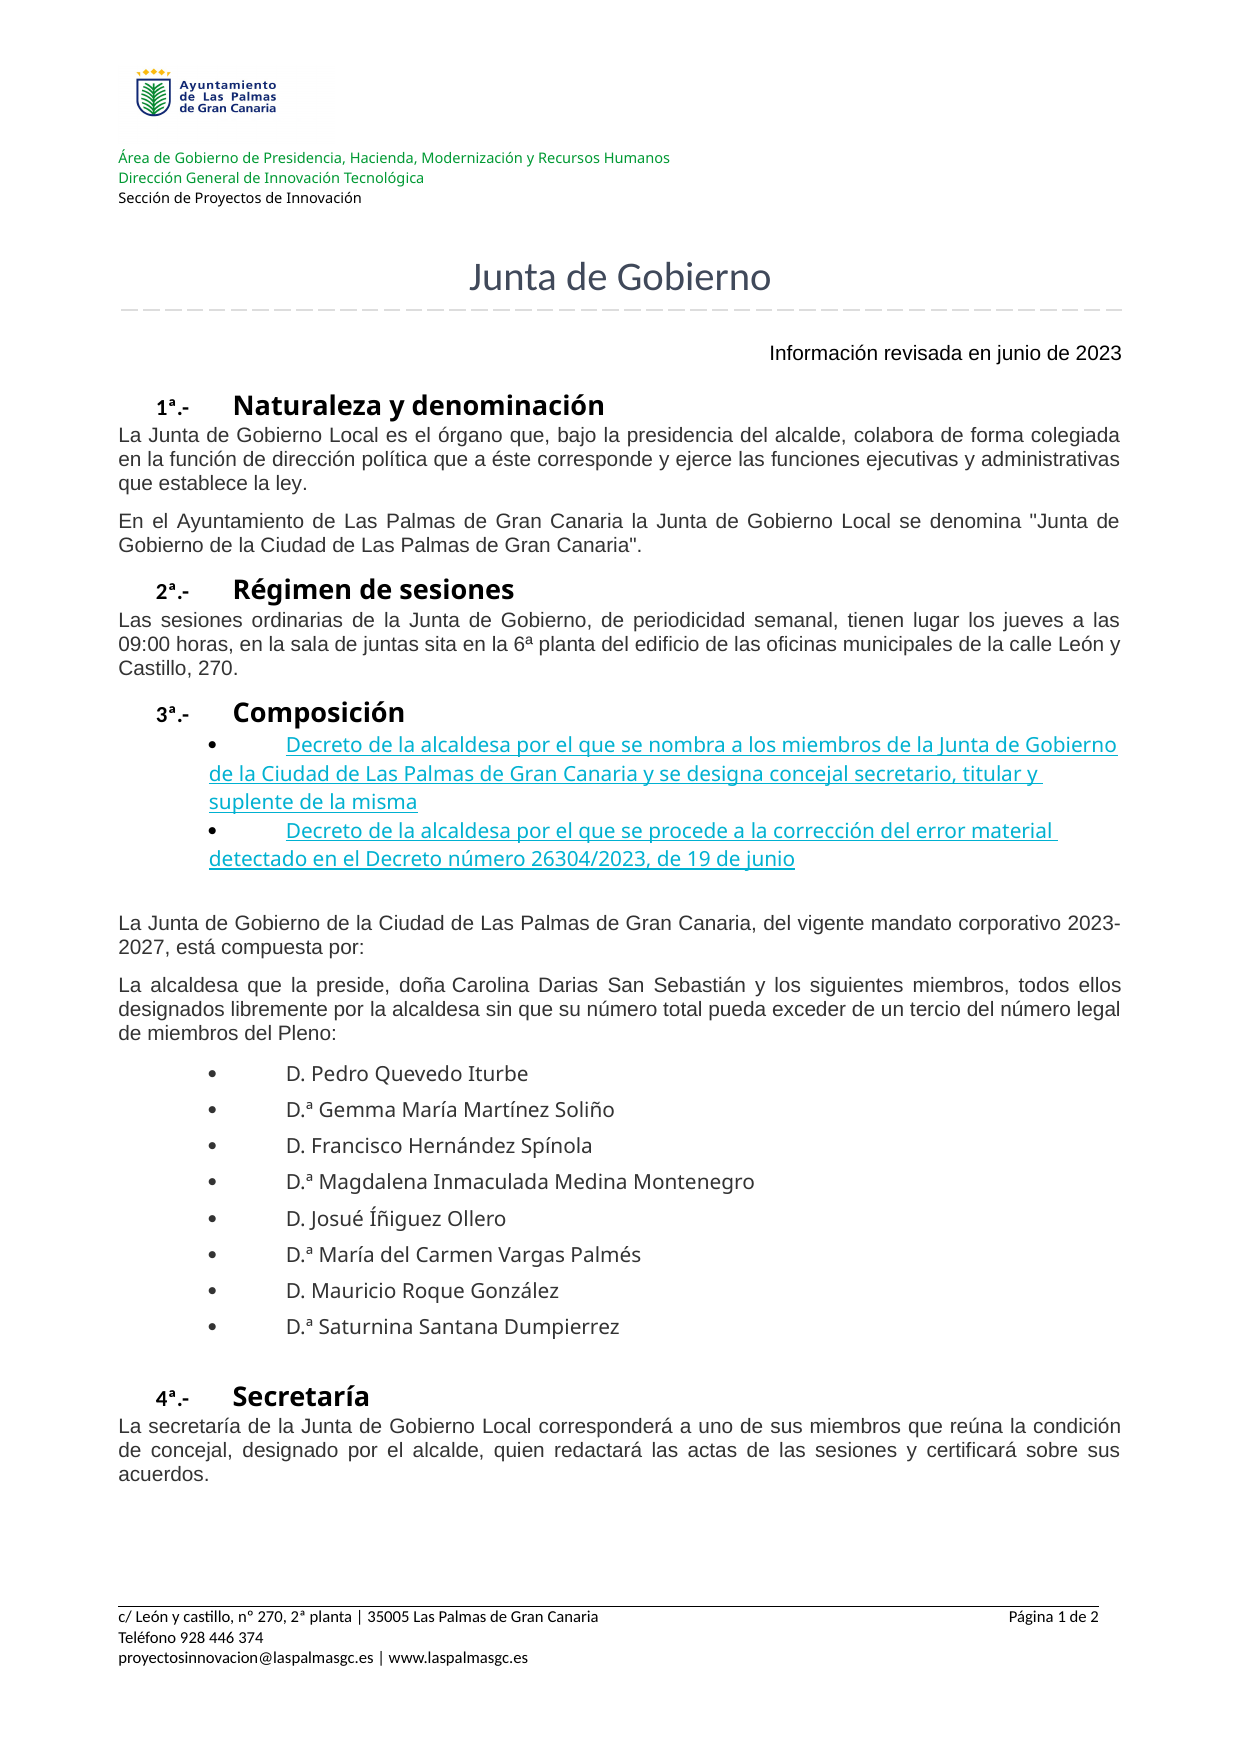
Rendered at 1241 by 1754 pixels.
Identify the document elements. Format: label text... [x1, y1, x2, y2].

list D.ª María del Carmen Vargas Palmés [209, 1240, 1122, 1268]
text La secretaría de la Junta de Gobierno Local corresponderá a uno de sus miembros que reúna la condición de concejal, designado por el alcalde, quien redactará las actas de las sesiones y certificará sobre sus acuerdos. [118, 1414, 1122, 1486]
list D.ª Saturnina Santana Dumpierrez [209, 1312, 1122, 1369]
text En el Ayuntamiento de Las Palmas de Gran Canaria la Junta de Gobierno Local se denomina "Junta de Gobierno de la Ciudad de Las Palmas de Gran Canaria". [118, 509, 1122, 557]
subtitle Régimen de sesiones [156, 571, 1122, 608]
subtitle Composición [156, 694, 1122, 731]
list D.ª Gemma María Martínez Soliño [209, 1095, 1122, 1123]
list Decreto de la alcaldesa por el que se procede a la corrección del error material detectado en el Decreto número 26304/2023, de 19 de junio [209, 816, 1122, 873]
subtitle Secretaría [156, 1377, 1122, 1414]
text La Junta de Gobierno Local es el órgano que, bajo la presidencia del alcalde, colabora de forma colegiada en la función de dirección política que a éste corresponde y ejerce las funciones ejecutivas y administrativas que establece la ley. [118, 423, 1122, 495]
list D. Francisco Hernández Spínola [209, 1131, 1122, 1159]
text La alcaldesa que la preside, doña Carolina Darias San Sebastián y los siguientes miembros, todos ellos designados libremente por la alcaldesa sin que su número total pueda exceder de un tercio del número legal de miembros del Pleno: [118, 973, 1122, 1044]
list D. Josué Íñiguez Ollero [209, 1204, 1122, 1232]
list D.ª Magdalena Inmaculada Medina Montenegro [209, 1167, 1122, 1196]
list Decreto de la alcaldesa por el que se nombra a los miembros de la Junta de Gobierno de la Ciudad de Las Palmas de Gran Canaria y se designa concejal secretario, titular y suplente de la misma [209, 731, 1122, 816]
text Las sesiones ordinarias de la Junta de Gobierno, de periodicidad semanal, tienen lugar los jueves a las 09:00 horas, en la sala de juntas sita en la 6ª planta del edificio de las oficinas municipales de la calle León y Castillo, 270. [118, 608, 1122, 679]
text La Junta de Gobierno de la Ciudad de Las Palmas de Gran Canaria, del vigente mandato corporativo 2023-2027, está compuesta por: [118, 911, 1122, 959]
list D. Pedro Quevedo Iturbe [209, 1059, 1122, 1087]
list D. Mauricio Roque González [209, 1276, 1122, 1304]
subtitle Naturaleza y denominación [156, 386, 1122, 423]
subtitle Junta de Gobierno [118, 251, 1122, 311]
text Información revisada en junio de 2023 [118, 334, 1122, 365]
